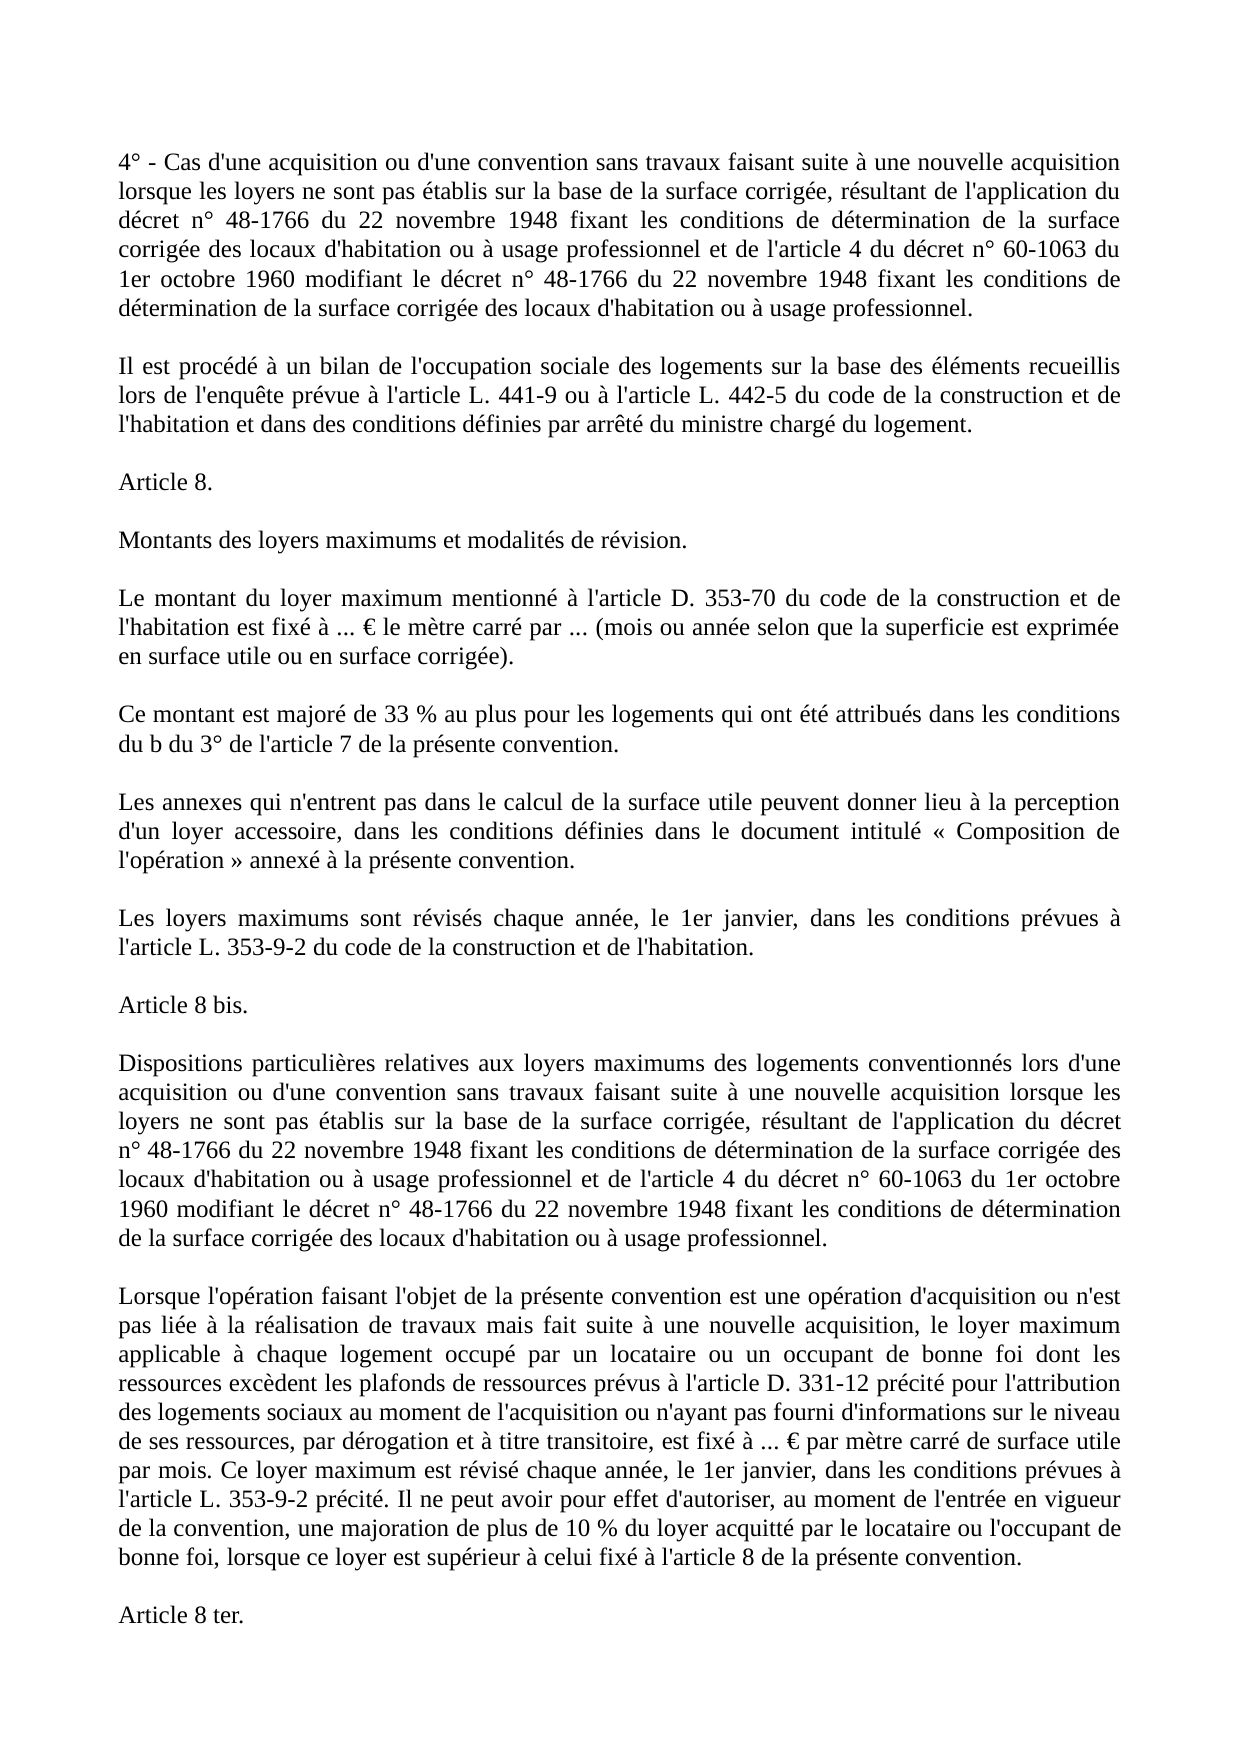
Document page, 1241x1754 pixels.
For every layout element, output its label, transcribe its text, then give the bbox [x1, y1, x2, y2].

text Article 8 ter. [118, 1600, 1122, 1629]
text Article 8. [118, 467, 1122, 496]
text Les annexes qui n'entrent pas dans le calcul de la surface utile peuvent donner lieu à la perception d'un loyer accessoire, dans les conditions définies dans le document intitulé « Composition de l'opération » annexé à la présente convention. [118, 787, 1122, 874]
text Lorsque l'opération faisant l'objet de la présente convention est une opération d'acquisition ou n'est pas liée à la réalisation de travaux mais fait suite à une nouvelle acquisition, le loyer maximum applicable à chaque logement occupé par un locataire ou un occupant de bonne foi dont les ressources excèdent les plafonds de ressources prévus à l'article D. 331-12 précité pour l'attribution des logements sociaux au moment de l'acquisition ou n'ayant pas fourni d'informations sur le niveau de ses ressources, par dérogation et à titre transitoire, est fixé à ... € par mètre carré de surface utile par mois. Ce loyer maximum est révisé chaque année, le 1er janvier, dans les conditions prévues à l'article L. 353-9-2 précité. Il ne peut avoir pour effet d'autoriser, au moment de l'entrée en vigueur de la convention, une majoration de plus de 10 % du loyer acquitté par le locataire ou l'occupant de bonne foi, lorsque ce loyer est supérieur à celui fixé à l'article 8 de la présente convention. [118, 1281, 1122, 1571]
text Il est procédé à un bilan de l'occupation sociale des logements sur la base des éléments recueillis lors de l'enquête prévue à l'article L. 441-9 ou à l'article L. 442-5 du code de la construction et de l'habitation et dans des conditions définies par arrêté du ministre chargé du logement. [118, 351, 1122, 438]
text Ce montant est majoré de 33 % au plus pour les logements qui ont été attribués dans les conditions du b du 3° de l'article 7 de la présente convention. [118, 699, 1122, 757]
text Montants des loyers maximums et modalités de révision. [118, 525, 1122, 554]
text Dispositions particulières relatives aux loyers maximums des logements conventionnés lors d'une acquisition ou d'une convention sans travaux faisant suite à une nouvelle acquisition lorsque les loyers ne sont pas établis sur la base de la surface corrigée, résultant de l'application du décret n° 48-1766 du 22 novembre 1948 fixant les conditions de détermination de la surface corrigée des locaux d'habitation ou à usage professionnel et de l'article 4 du décret n° 60-1063 du 1er octobre 1960 modifiant le décret n° 48-1766 du 22 novembre 1948 fixant les conditions de détermination de la surface corrigée des locaux d'habitation ou à usage professionnel. [118, 1048, 1122, 1252]
text Les loyers maximums sont révisés chaque année, le 1er janvier, dans les conditions prévues à l'article L. 353-9-2 du code de la construction et de l'habitation. [118, 903, 1122, 961]
text Article 8 bis. [118, 990, 1122, 1019]
text 4° - Cas d'une acquisition ou d'une convention sans travaux faisant suite à une nouvelle acquisition lorsque les loyers ne sont pas établis sur la base de la surface corrigée, résultant de l'application du décret n° 48-1766 du 22 novembre 1948 fixant les conditions de détermination de la surface corrigée des locaux d'habitation ou à usage professionnel et de l'article 4 du décret n° 60-1063 du 1er octobre 1960 modifiant le décret n° 48-1766 du 22 novembre 1948 fixant les conditions de détermination de la surface corrigée des locaux d'habitation ou à usage professionnel. [118, 147, 1122, 322]
text Le montant du loyer maximum mentionné à l'article D. 353-70 du code de la construction et de l'habitation est fixé à ... € le mètre carré par ... (mois ou année selon que la superficie est exprimée en surface utile ou en surface corrigée). [118, 583, 1122, 670]
